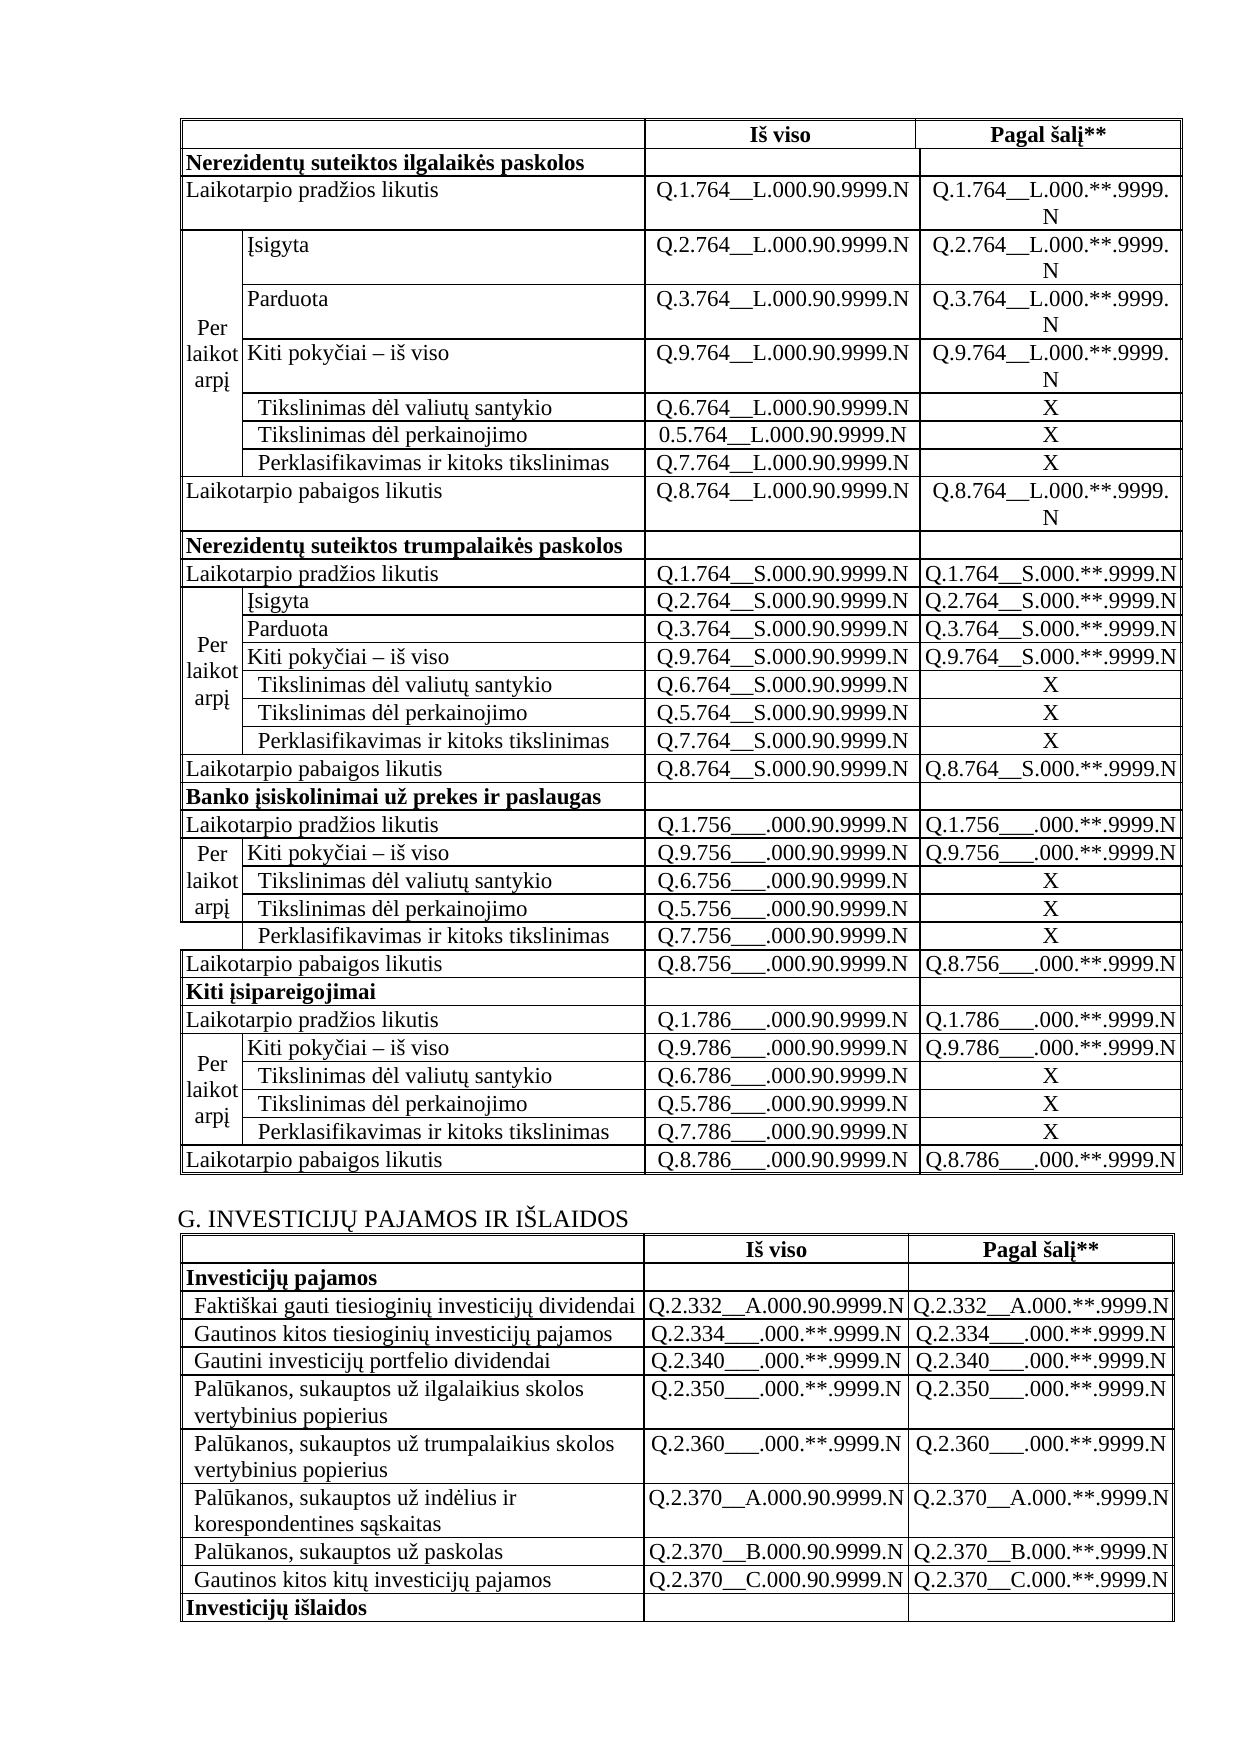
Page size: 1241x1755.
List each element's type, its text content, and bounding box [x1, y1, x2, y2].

table_cell Q.2.370__A.000.**.9999.N [909, 1484, 1172, 1537]
table_cell Q.1.764__L.000.90.9999.N [646, 177, 919, 229]
table_cell [904, 1594, 908, 1621]
table_cell Per laikotarpį [183, 231, 242, 476]
table_cell Q.2.370__A.000.90.9999.N [645, 1484, 908, 1537]
table_cell Q.2.350___.000.**.9999.N [645, 1376, 908, 1428]
table_cell [909, 1594, 913, 1621]
table_cell Q.2.360___.000.**.9999.N [645, 1430, 908, 1482]
table_cell Q.3.764__L.000.90.9999.N [646, 285, 919, 338]
text G. INVESTICIJŲ PAJAMOS IR IŠLAIDOS [177, 1204, 1122, 1233]
table_cell Q.8.764__L.000.90.9999.N [646, 477, 919, 530]
table_cell Q.2.360___.000.**.9999.N [909, 1430, 1172, 1482]
table_cell [909, 1264, 913, 1290]
table_cell Per laikotarpį [183, 839, 242, 921]
table_cell Q.2.350___.000.**.9999.N [909, 1376, 1172, 1428]
table_cell Q.9.764__L.000.90.9999.N [646, 340, 919, 392]
table_cell Parduota [243, 285, 644, 338]
table_cell Q.2.764__L.000.90.9999.N [646, 231, 919, 283]
table_cell Laikotarpio pradžios likutis [183, 177, 644, 229]
table_cell Per laikotarpį [183, 588, 242, 753]
table_cell Kiti pokyčiai – iš viso [243, 340, 644, 392]
table_cell Per laikotarpį [183, 1034, 242, 1144]
table_cell Įsigyta [243, 231, 644, 283]
table_cell Laikotarpio pabaigos likutis [183, 477, 644, 530]
table_cell [904, 1264, 908, 1290]
